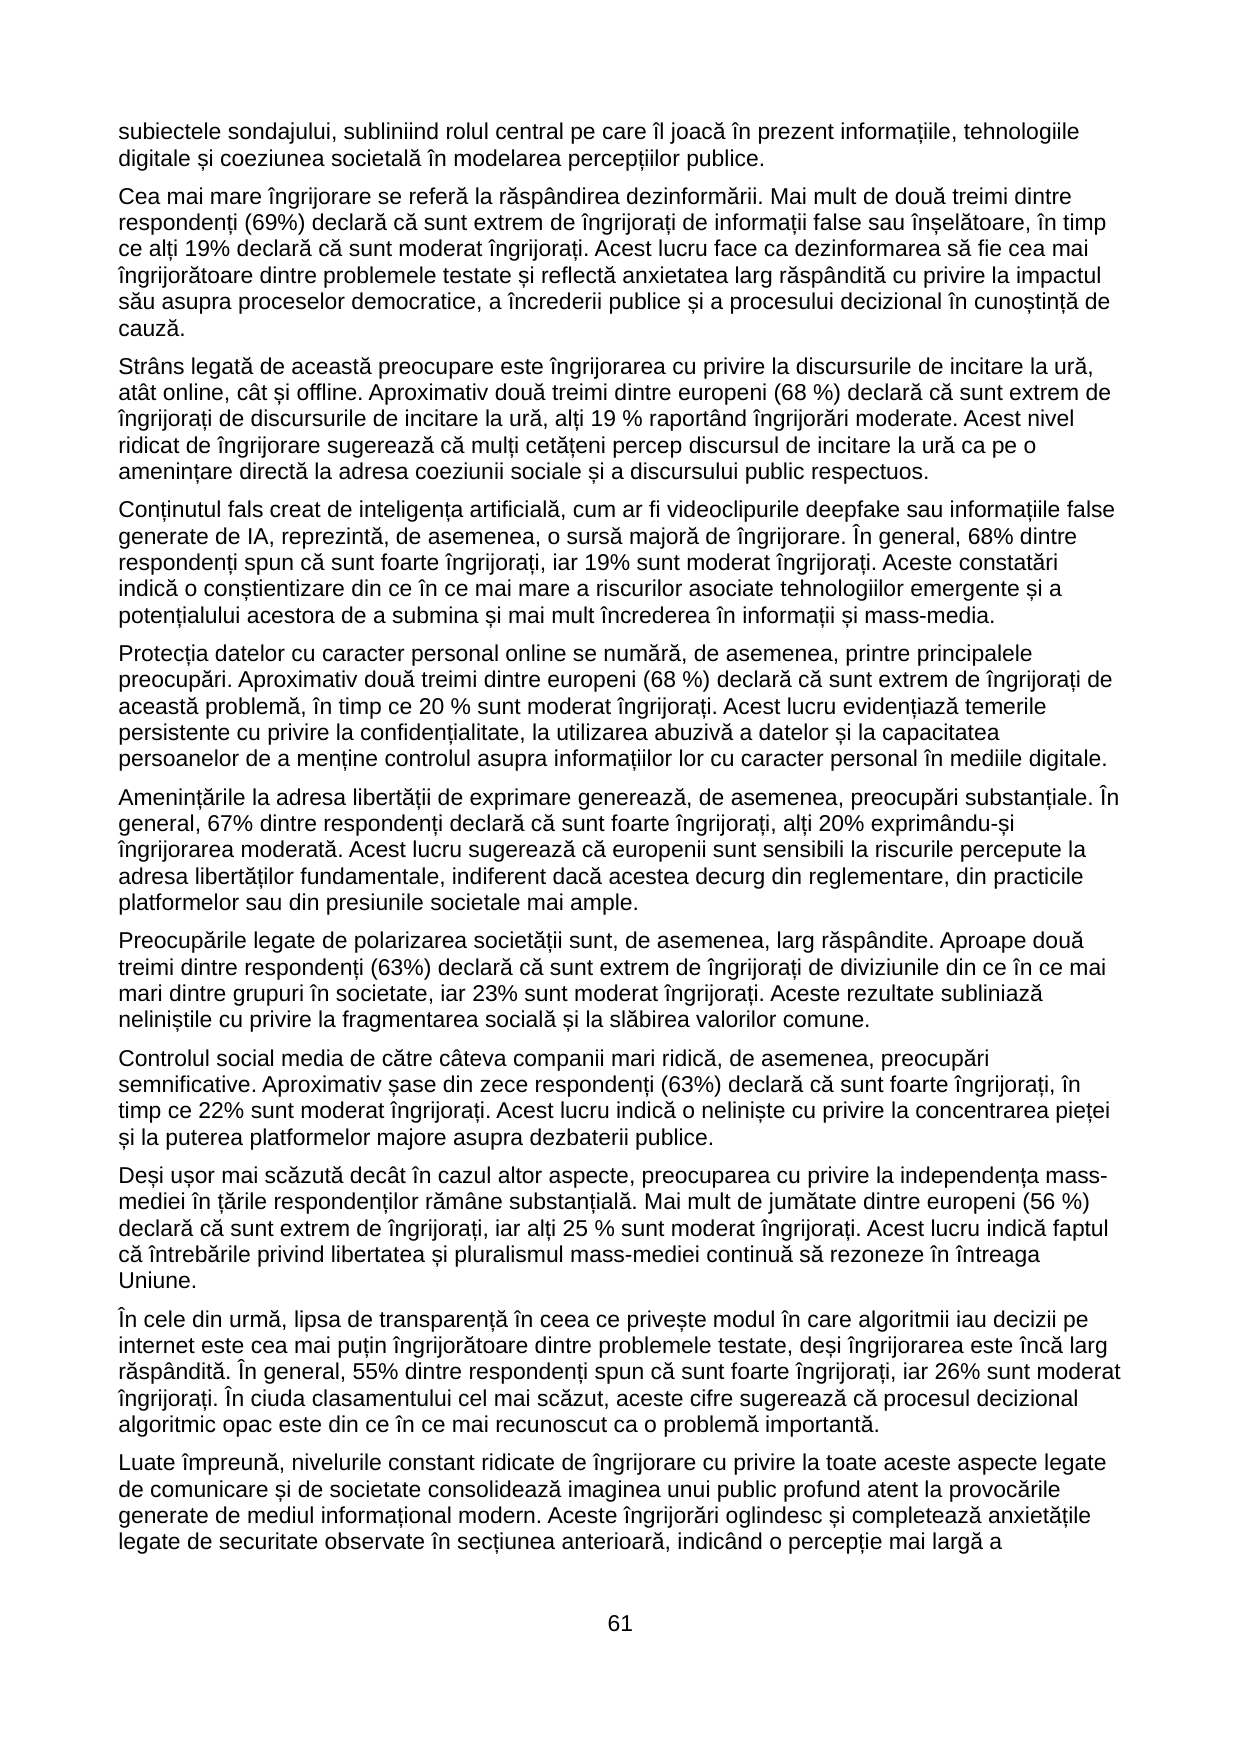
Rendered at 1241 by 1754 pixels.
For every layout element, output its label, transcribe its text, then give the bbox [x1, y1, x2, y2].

text Protecția datelor cu caracter personal online se numără, de asemenea, printre principalele preocupări. Aproximativ două treimi dintre europeni (68 %) declară că sunt extrem de îngrijorați de această problemă, în timp ce 20 % sunt moderat îngrijorați. Acest lucru evidențiază temerile persistente cu privire la confidențialitate, la utilizarea abuzivă a datelor și la capacitatea persoanelor de a menține controlul asupra informațiilor lor cu caracter personal în mediile digitale. [118, 640, 1122, 772]
text În cele din urmă, lipsa de transparență în ceea ce privește modul în care algoritmii iau decizii pe internet este cea mai puțin îngrijorătoare dintre problemele testate, deși îngrijorarea este încă larg răspândită. În general, 55% dintre respondenți spun că sunt foarte îngrijorați, iar 26% sunt moderat îngrijorați. În ciuda clasamentului cel mai scăzut, aceste cifre sugerează că procesul decizional algoritmic opac este din ce în ce mai recunoscut ca o problemă importantă. [118, 1306, 1122, 1437]
text Cea mai mare îngrijorare se referă la răspândirea dezinformării. Mai mult de două treimi dintre respondenți (69%) declară că sunt extrem de îngrijorați de informații false sau înșelătoare, în timp ce alți 19% declară că sunt moderat îngrijorați. Acest lucru face ca dezinformarea să fie cea mai îngrijorătoare dintre problemele testate și reflectă anxietatea larg răspândită cu privire la impactul său asupra proceselor democratice, a încrederii publice și a procesului decizional în cunoștință de cauză. [118, 183, 1122, 341]
text Preocupările legate de polarizarea societății sunt, de asemenea, larg răspândite. Aproape două treimi dintre respondenți (63%) declară că sunt extrem de îngrijorați de diviziunile din ce în ce mai mari dintre grupuri în societate, iar 23% sunt moderat îngrijorați. Aceste rezultate subliniază neliniștile cu privire la fragmentarea socială și la slăbirea valorilor comune. [118, 927, 1122, 1033]
text Strâns legată de această preocupare este îngrijorarea cu privire la discursurile de incitare la ură, atât online, cât și offline. Aproximativ două treimi dintre europeni (68 %) declară că sunt extrem de îngrijorați de discursurile de incitare la ură, alți 19 % raportând îngrijorări moderate. Acest nivel ridicat de îngrijorare sugerează că mulți cetățeni percep discursul de incitare la ură ca pe o amenințare directă la adresa coeziunii sociale și a discursului public respectuos. [118, 353, 1122, 484]
text Amenințările la adresa libertății de exprimare generează, de asemenea, preocupări substanțiale. În general, 67% dintre respondenți declară că sunt foarte îngrijorați, alți 20% exprimându-și îngrijorarea moderată. Acest lucru sugerează că europenii sunt sensibili la riscurile percepute la adresa libertăților fundamentale, indiferent dacă acestea decurg din reglementare, din practicile platformelor sau din presiunile societale mai ample. [118, 784, 1122, 915]
text Deși ușor mai scăzută decât în cazul altor aspecte, preocuparea cu privire la independența mass-mediei în țările respondenților rămâne substanțială. Mai mult de jumătate dintre europeni (56 %) declară că sunt extrem de îngrijorați, iar alți 25 % sunt moderat îngrijorați. Acest lucru indică faptul că întrebările privind libertatea și pluralismul mass-mediei continuă să rezoneze în întreaga Uniune. [118, 1162, 1122, 1294]
text La nivelul UE, preocupările legate de comunicare și de societate sunt larg răspândite, deși intensitatea îngrijorărilor variază într-o oarecare măsură în funcție de problema examinată. În general, o majoritate clară a europenilor raportează niveluri ridicate de îngrijorare în toate subiectele sondajului, subliniind rolul central pe care îl joacă în prezent informațiile, tehnologiile digitale și coeziunea societală în modelarea percepțiilor publice. [118, 118, 1122, 171]
text Controlul social media de către câteva companii mari ridică, de asemenea, preocupări semnificative. Aproximativ șase din zece respondenți (63%) declară că sunt foarte îngrijorați, în timp ce 22% sunt moderat îngrijorați. Acest lucru indică o neliniște cu privire la concentrarea pieței și la puterea platformelor majore asupra dezbaterii publice. [118, 1044, 1122, 1150]
text Luate împreună, nivelurile constant ridicate de îngrijorare cu privire la toate aceste aspecte legate de comunicare și de societate consolidează imaginea unui public profund atent la provocările generate de mediul informațional modern. Aceste îngrijorări oglindesc și completează anxietățile legate de securitate observate în secțiunea anterioară, indicând o percepție mai largă a [118, 1449, 1122, 1554]
text Conținutul fals creat de inteligența artificială, cum ar fi videoclipurile deepfake sau informațiile false generate de IA, reprezintă, de asemenea, o sursă majoră de îngrijorare. În general, 68% dintre respondenți spun că sunt foarte îngrijorați, iar 19% sunt moderat îngrijorați. Aceste constatări indică o conștientizare din ce în ce mai mare a riscurilor asociate tehnologiilor emergente și a potențialului acestora de a submina și mai mult încrederea în informații și mass-media. [118, 496, 1122, 628]
